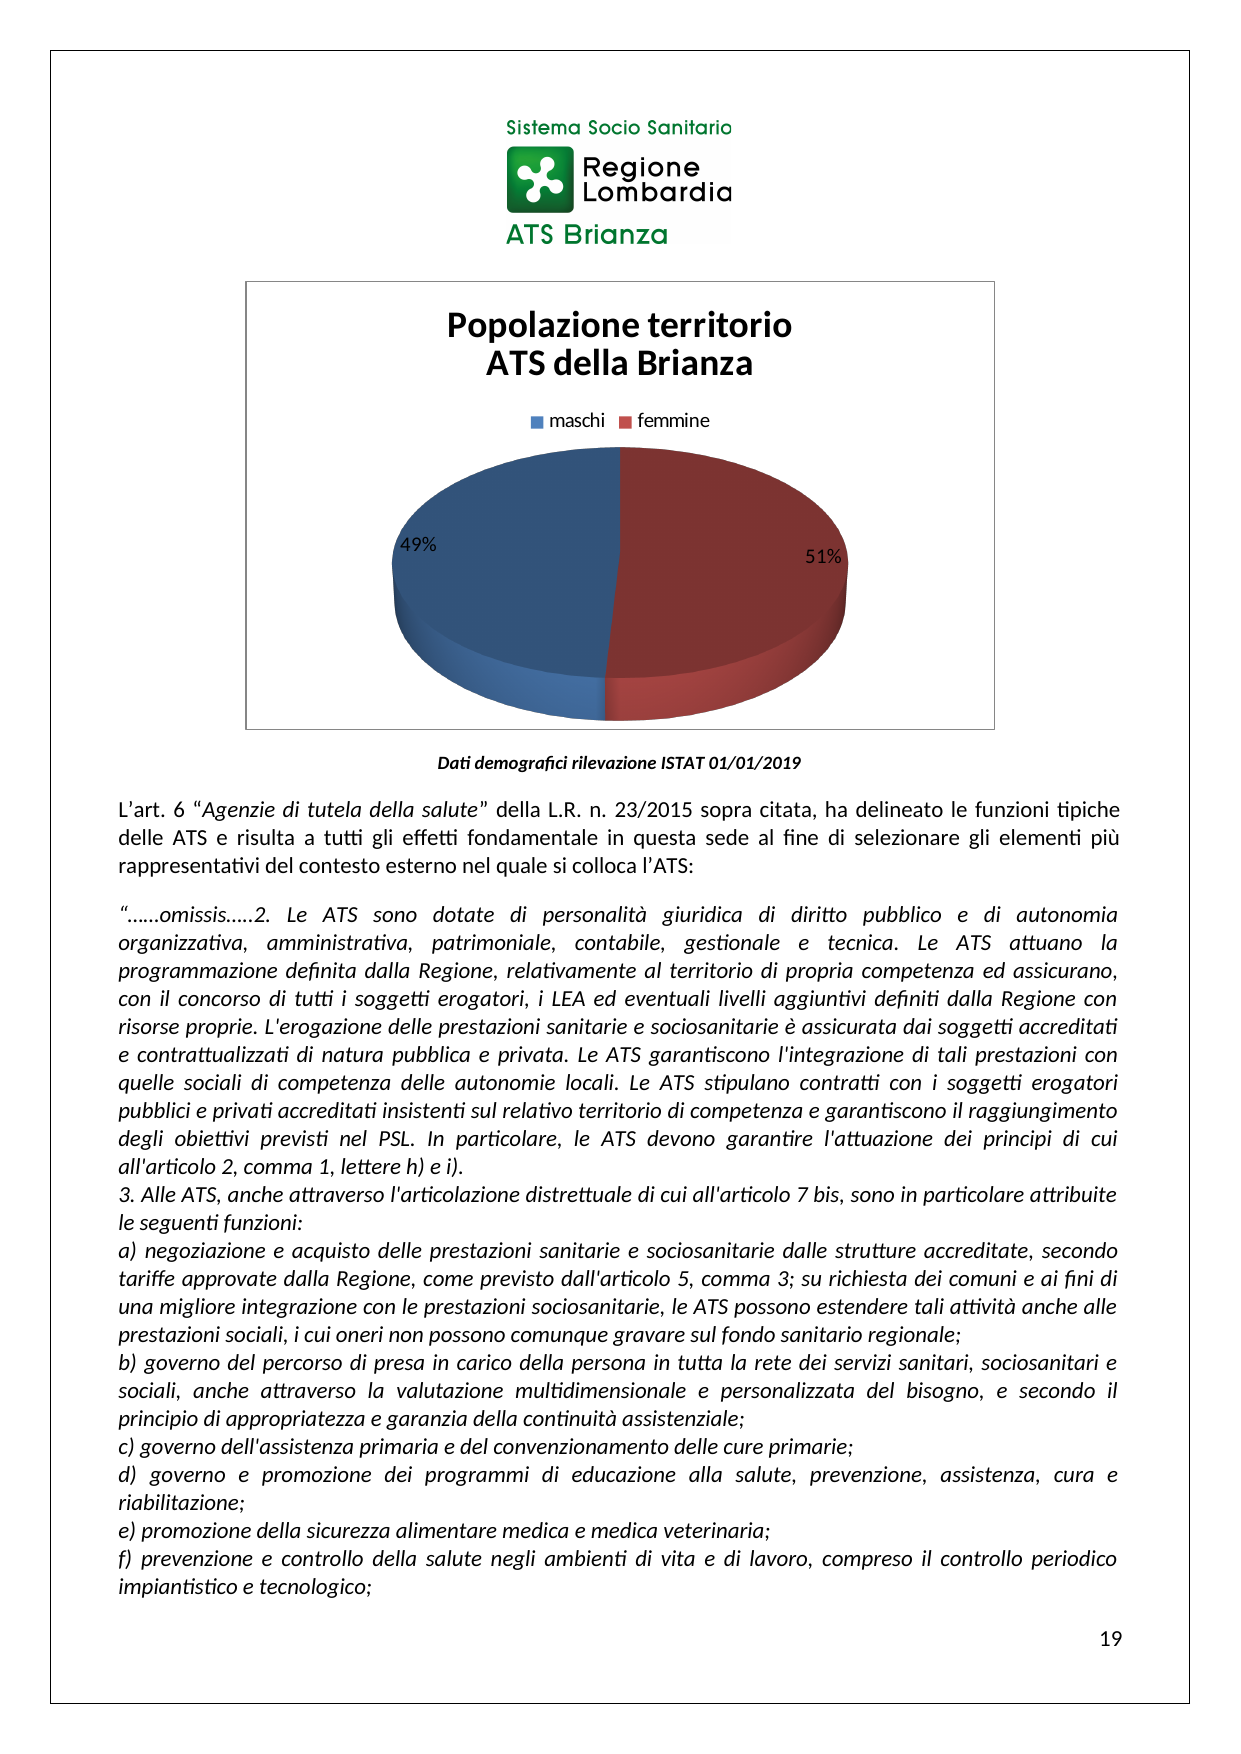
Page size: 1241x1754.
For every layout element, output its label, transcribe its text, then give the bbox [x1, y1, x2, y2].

text Dati demografici rilevazione ISTAT 01/01/2019 [118, 751, 1122, 774]
text L’art. 6 “Agenzie di tutela della salute” della L.R. n. 23/2015 sopra citata, ha delineato le funzioni tipiche delle ATS e risulta a tutti gli effetti fondamentale in questa sede al fine di selezionare gli elementi più rappresentativi del contesto esterno nel quale si colloca l’ATS: [118, 795, 1122, 879]
text “……omissis…..2. Le ATS sono dotate di personalità giuridica di diritto pubblico e di autonomia organizzativa, amministrativa, patrimoniale, contabile, gestionale e tecnica. Le ATS attuano la programmazione definita dalla Regione, relativamente al territorio di propria competenza ed assicurano, con il concorso di tutti i soggetti erogatori, i LEA ed eventuali livelli aggiuntivi definiti dalla Regione con risorse proprie. L'erogazione delle prestazioni sanitarie e sociosanitarie è assicurata dai soggetti accreditati e contrattualizzati di natura pubblica e privata. Le ATS garantiscono l'integrazione di tali prestazioni con quelle sociali di competenza delle autonomie locali. Le ATS stipulano contratti con i soggetti erogatori pubblici e privati accreditati insistenti sul relativo territorio di competenza e garantiscono il raggiungimento degli obiettivi previsti nel PSL. In particolare, le ATS devono garantire l'attuazione dei principi di cui all'articolo 2, comma 1, lettere h) e i). [118, 900, 1122, 1180]
text 3. Alle ATS, anche attraverso l'articolazione distrettuale di cui all'articolo 7 bis, sono in particolare attribuite le seguenti funzioni: [118, 1180, 1122, 1236]
text e) promozione della sicurezza alimentare medica e medica veterinaria; [118, 1516, 1122, 1544]
text a) negoziazione e acquisto delle prestazioni sanitarie e sociosanitarie dalle strutture accreditate, secondo tariffe approvate dalla Regione, come previsto dall'articolo 5, comma 3; su richiesta dei comuni e ai fini di una migliore integrazione con le prestazioni sociosanitarie, le ATS possono estendere tali attività anche alle prestazioni sociali, i cui oneri non possono comunque gravare sul fondo sanitario regionale; [118, 1236, 1122, 1348]
text b) governo del percorso di presa in carico della persona in tutta la rete dei servizi sanitari, sociosanitari e sociali, anche attraverso la valutazione multidimensionale e personalizzata del bisogno, e secondo il principio di appropriatezza e garanzia della continuità assistenziale; [118, 1348, 1122, 1432]
text d) governo e promozione dei programmi di educazione alla salute, prevenzione, assistenza, cura e riabilitazione; [118, 1460, 1122, 1516]
text c) governo dell'assistenza primaria e del convenzionamento delle cure primarie; [118, 1432, 1122, 1460]
text f) prevenzione e controllo della salute negli ambienti di vita e di lavoro, compreso il controllo periodico impiantistico e tecnologico; [118, 1544, 1122, 1601]
